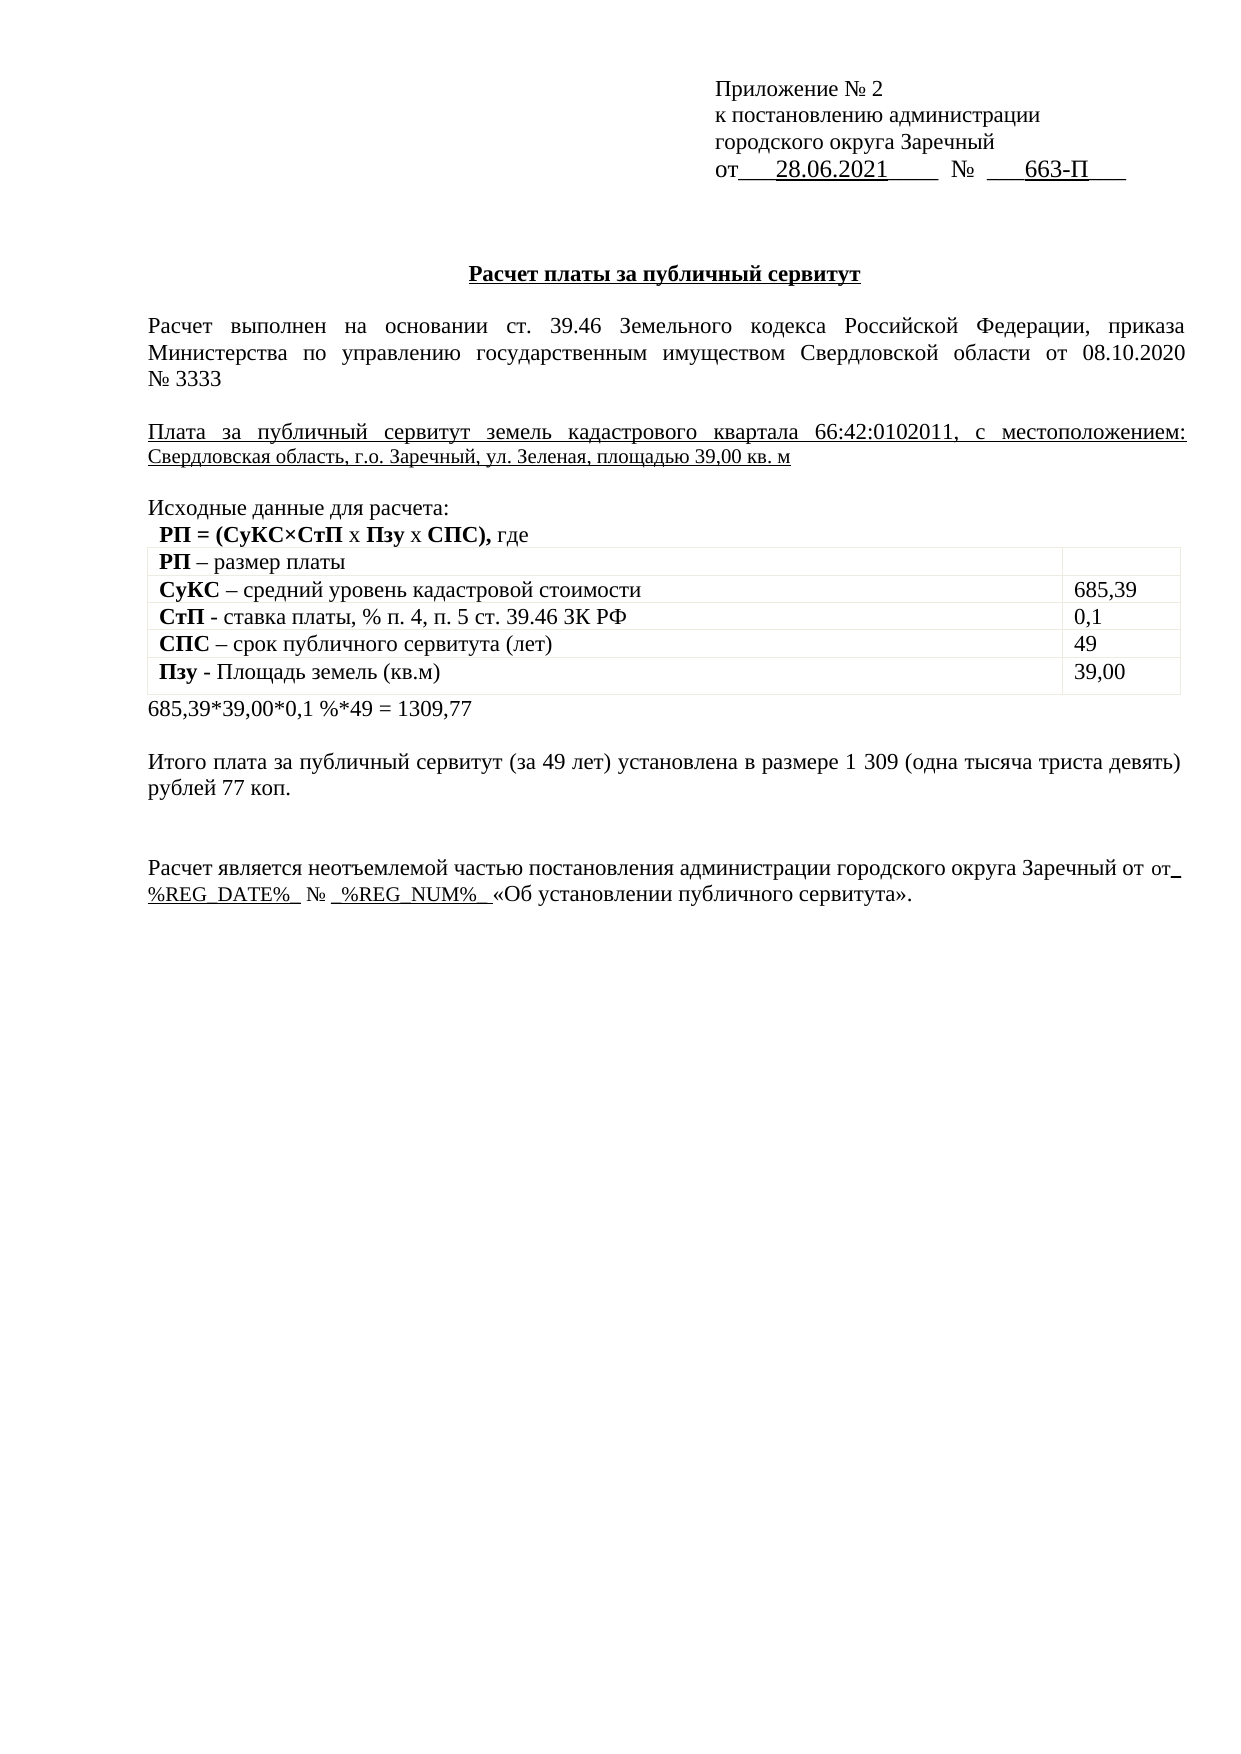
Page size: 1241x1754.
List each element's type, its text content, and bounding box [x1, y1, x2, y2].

table_cell СуКС – средний уровень кадастровой стоимости [148, 576, 1062, 602]
text Приложение № 2 [715, 75, 1181, 101]
table_cell [1181, 602, 1185, 629]
text Расчет выполнен на основании ст. 39.46 Земельного кодекса Российской Федерации, приказа Министерства по управлению государственным имуществом Свердловской области от 08.10.2020 № 3333 [148, 312, 1187, 391]
table_cell [1181, 575, 1185, 602]
text Исходные данные для расчета: [148, 494, 1181, 521]
text РП = (СуКС×СтП x Пзу x СПС), где [148, 521, 1181, 547]
text Плата за публичный сервитут земель кадастрового квартала 66:42:0102011, с местоположением: [148, 418, 1187, 441]
table_cell СтП - ставка платы, % п. 4, п. 5 ст. 39.46 ЗК РФ [148, 603, 1062, 629]
table_cell СПС – срок публичного сервитута (лет) [148, 630, 1062, 657]
text Итого плата за публичный сервитут (за 49 лет) установлена в размере 1 309 (одна тысяча триста девять) рублей 77 коп. [148, 748, 1181, 801]
table_cell 685,39 [1063, 576, 1180, 602]
text Расчет является неотъемлемой частью постановления администрации городского округа Заречный от от_%REG_DATE%_ № _%REG_NUM%_ «Об установлении публичного сервитута». [148, 853, 1181, 906]
table_header [1181, 547, 1185, 574]
table_cell 49 [1063, 630, 1180, 657]
table_cell [1181, 657, 1185, 694]
text 685,39*39,00*0,1 %*49 = 1309,77 [148, 695, 1181, 722]
table_cell 0,1 [1063, 603, 1180, 629]
table_cell Пзу - Площадь земель (кв.м) [148, 658, 1062, 694]
text от___28.06.2021____ № ___663-П___ [715, 154, 1181, 183]
table_cell 39,00 [1063, 658, 1180, 694]
table_cell [1181, 629, 1185, 657]
text Свердловская область, г.о. Заречный, ул. Зеленая, площадью 39,00 кв. м [148, 442, 1187, 468]
table_header РП – размер платы [148, 548, 1062, 574]
text Расчет платы за публичный сервитут [148, 259, 1181, 286]
table_header [1063, 548, 1180, 574]
text к постановлению администрации [715, 101, 1181, 128]
text городского округа Заречный [715, 128, 1181, 154]
